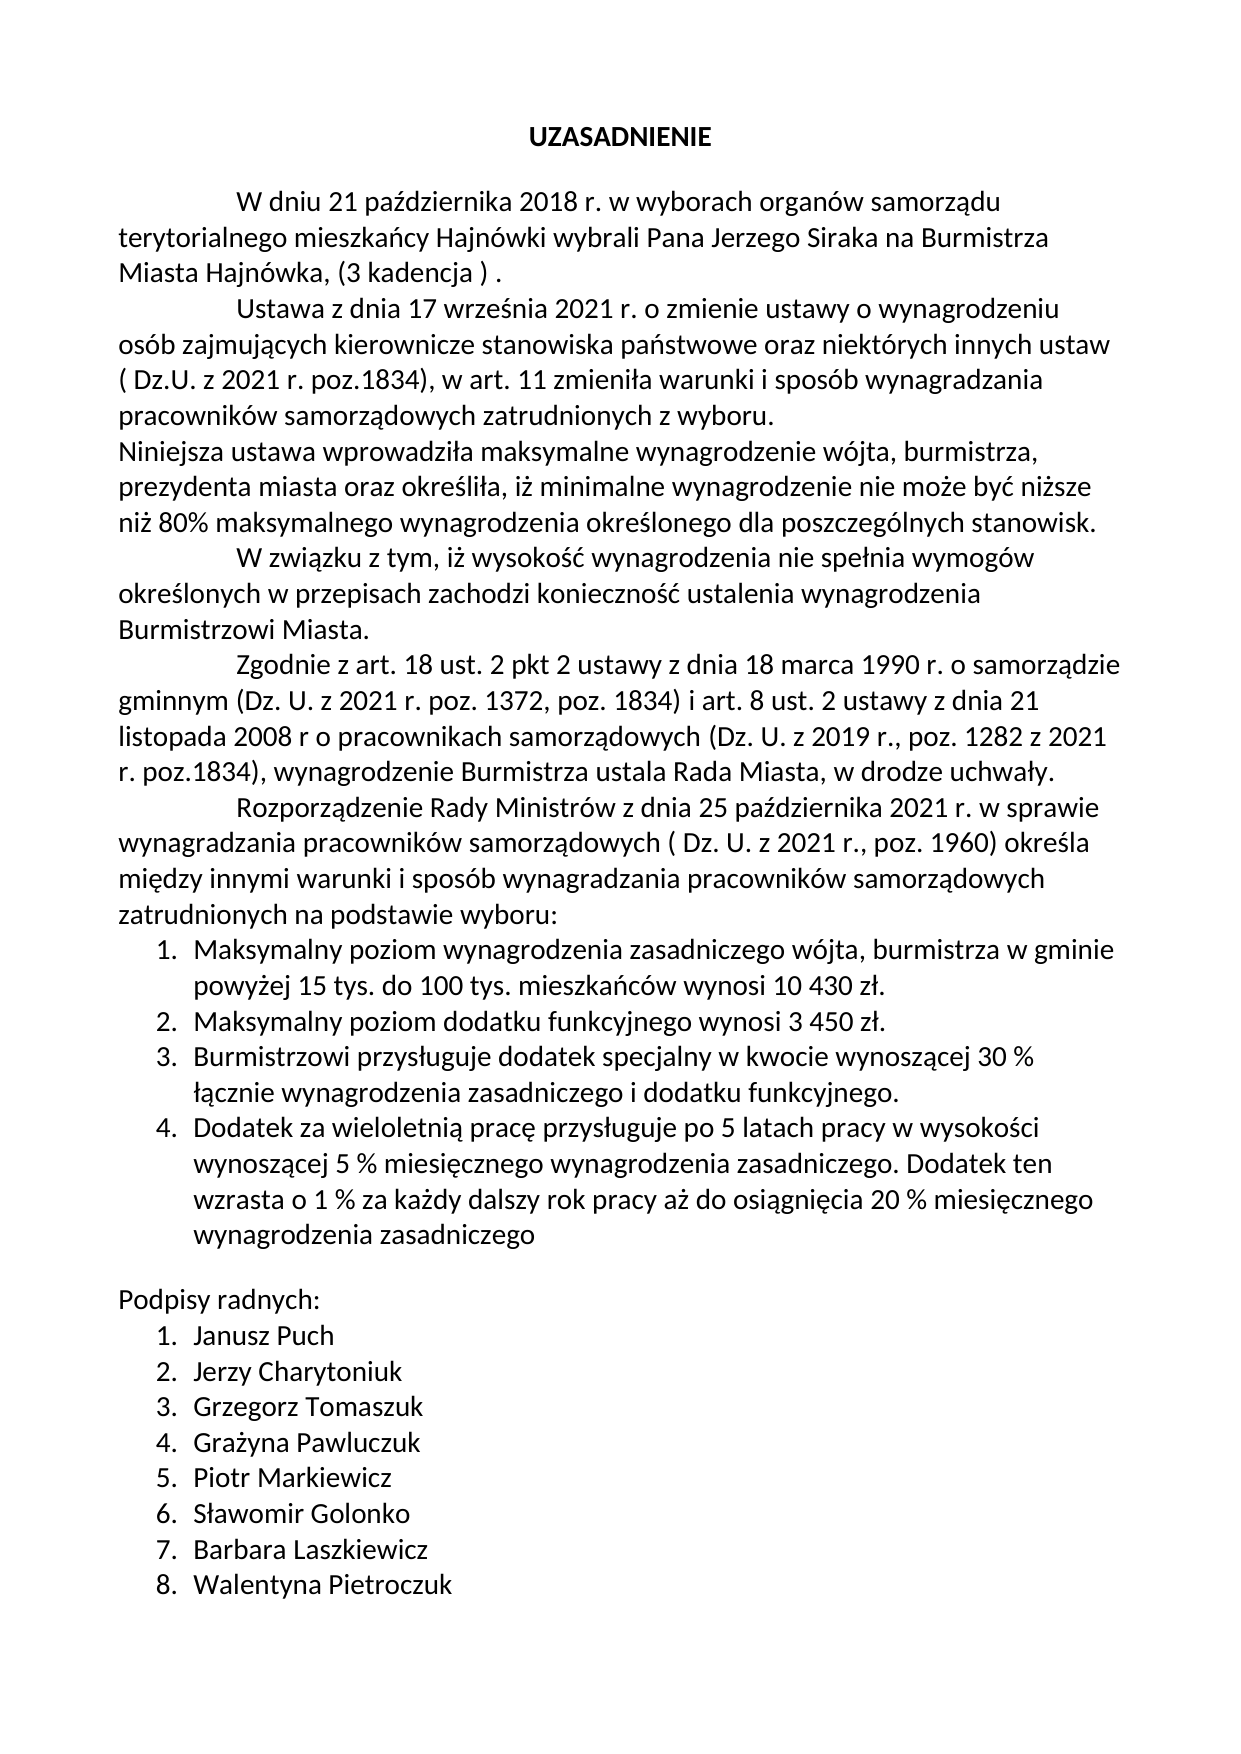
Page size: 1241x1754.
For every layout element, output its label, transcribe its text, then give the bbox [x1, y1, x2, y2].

list Jerzy Charytoniuk [156, 1353, 1122, 1388]
text Niniejsza ustawa wprowadziła maksymalne wynagrodzenie wójta, burmistrza, prezydenta miasta oraz określiła, iż minimalne wynagrodzenie nie może być niższe niż 80% maksymalnego wynagrodzenia określonego dla poszczególnych stanowisk. [118, 433, 1122, 539]
text W dniu 21 października 2018 r. w wyborach organów samorządu terytorialnego mieszkańcy Hajnówki wybrali Pana Jerzego Siraka na Burmistrza Miasta Hajnówka, (3 kadencja ) . [118, 183, 1122, 290]
text Podpisy radnych: [118, 1281, 1122, 1317]
list Dodatek za wieloletnią pracę przysługuje po 5 latach pracy w wysokości wynoszącej 5 % miesięcznego wynagrodzenia zasadniczego. Dodatek ten wzrasta o 1 % za każdy dalszy rok pracy aż do osiągnięcia 20 % miesięcznego wynagrodzenia zasadniczego [156, 1109, 1122, 1252]
list Piotr Markiewicz [156, 1459, 1122, 1495]
list Grażyna Pawluczuk [156, 1424, 1122, 1459]
text Zgodnie z art. 18 ust. 2 pkt 2 ustawy z dnia 18 marca 1990 r. o samorządzie gminnym (Dz. U. z 2021 r. poz. 1372, poz. 1834) i art. 8 ust. 2 ustawy z dnia 21 listopada 2008 r o pracownikach samorządowych (Dz. U. z 2019 r., poz. 1282 z 2021 r. poz.1834), wynagrodzenie Burmistrza ustala Rada Miasta, w drodze uchwały. [118, 646, 1122, 789]
text Ustawa z dnia 17 września 2021 r. o zmienie ustawy o wynagrodzeniu osób zajmujących kierownicze stanowiska państwowe oraz niektórych innych ustaw ( Dz.U. z 2021 r. poz.1834), w art. 11 zmieniła warunki i sposób wynagradzania pracowników samorządowych zatrudnionych z wyboru. [118, 290, 1122, 433]
list Maksymalny poziom wynagrodzenia zasadniczego wójta, burmistrza w gminie powyżej 15 tys. do 100 tys. mieszkańców wynosi 10 430 zł. [156, 931, 1122, 1003]
list Sławomir Golonko [156, 1495, 1122, 1531]
list Grzegorz Tomaszuk [156, 1388, 1122, 1424]
list Janusz Puch [156, 1317, 1122, 1353]
text UZASADNIENIE [118, 118, 1122, 154]
text Rozporządzenie Rady Ministrów z dnia 25 października 2021 r. w sprawie wynagradzania pracowników samorządowych ( Dz. U. z 2021 r., poz. 1960) określa między innymi warunki i sposób wynagradzania pracowników samorządowych zatrudnionych na podstawie wyboru: [118, 789, 1122, 931]
list Barbara Laszkiewicz [156, 1531, 1122, 1566]
text W związku z tym, iż wysokość wynagrodzenia nie spełnia wymogów określonych w przepisach zachodzi konieczność ustalenia wynagrodzenia Burmistrzowi Miasta. [118, 539, 1122, 646]
list Walentyna Pietroczuk [156, 1566, 1122, 1602]
list Burmistrzowi przysługuje dodatek specjalny w kwocie wynoszącej 30 % łącznie wynagrodzenia zasadniczego i dodatku funkcyjnego. [156, 1038, 1122, 1109]
list Maksymalny poziom dodatku funkcyjnego wynosi 3 450 zł. [156, 1003, 1122, 1038]
